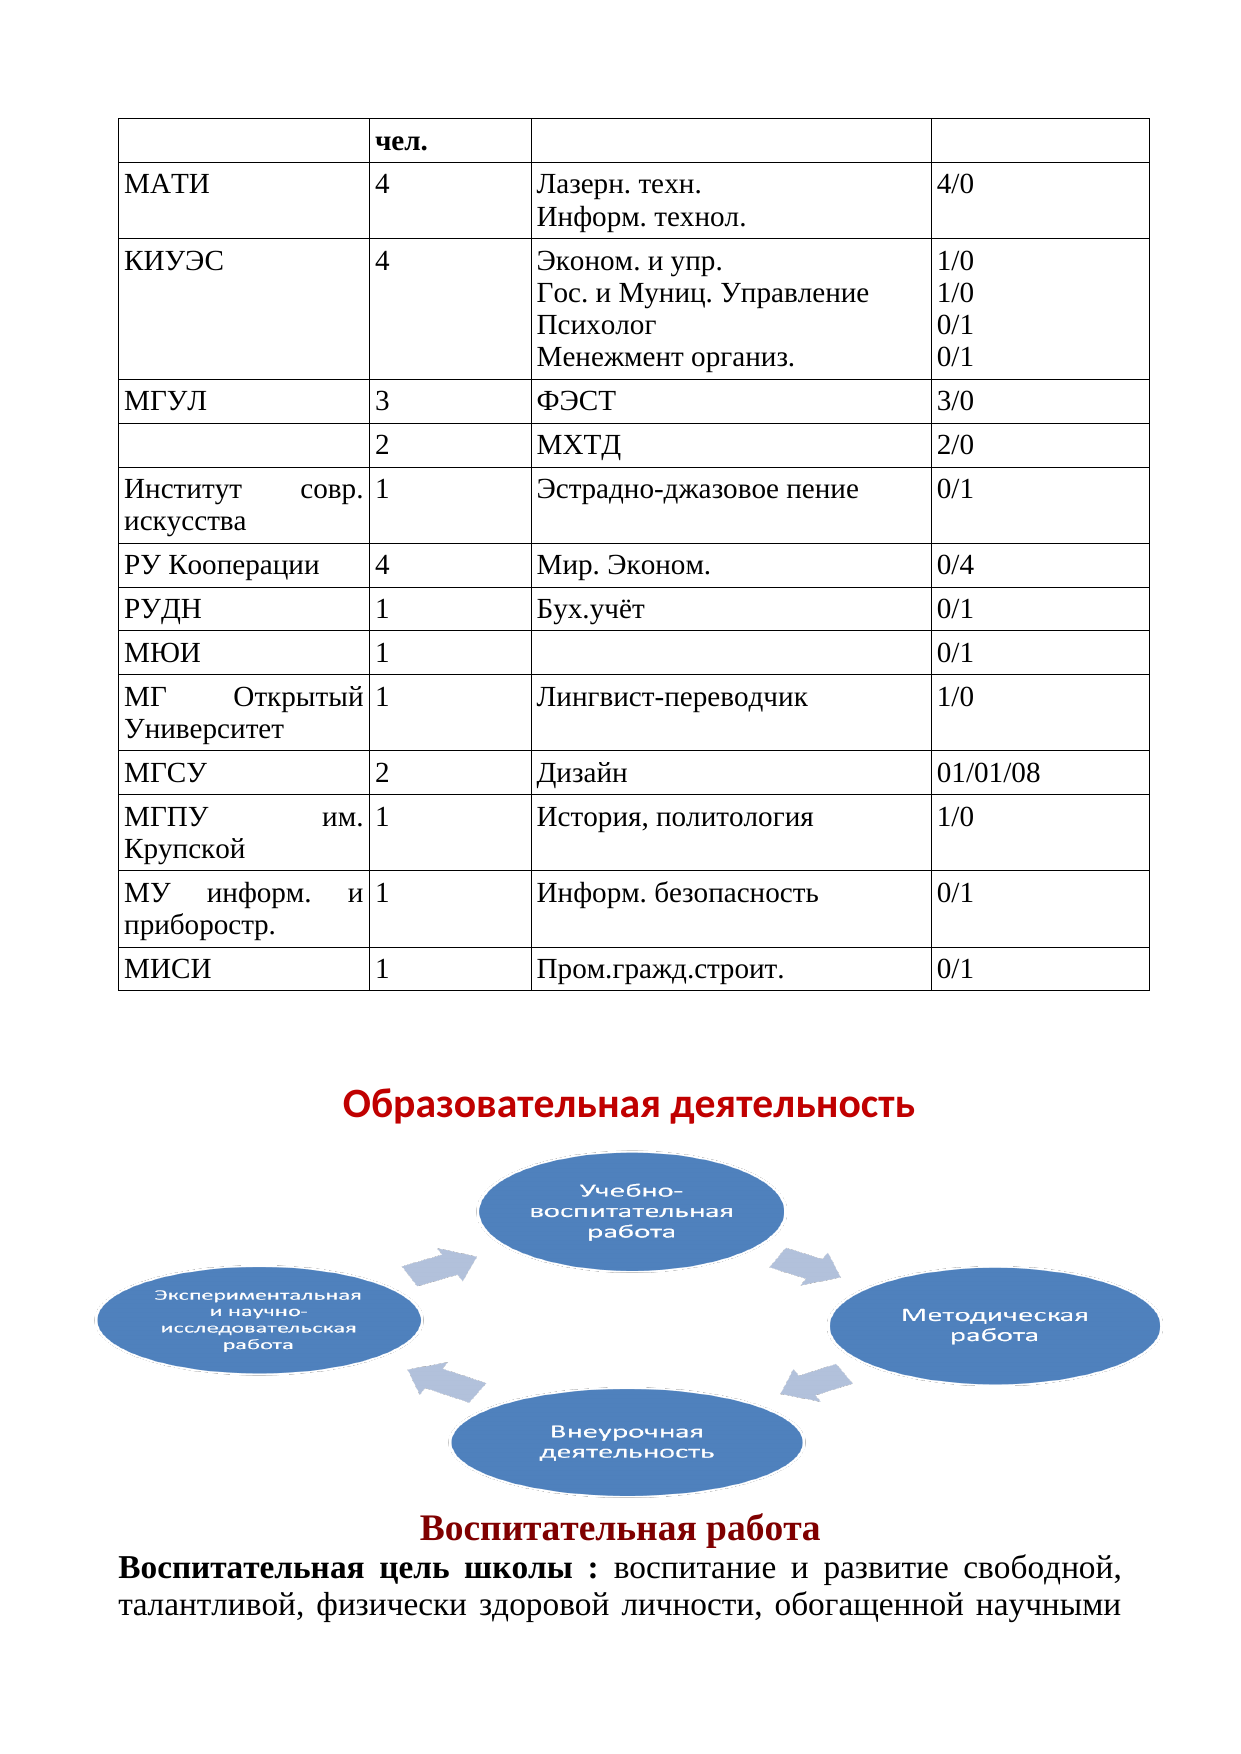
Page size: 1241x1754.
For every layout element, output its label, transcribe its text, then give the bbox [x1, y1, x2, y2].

table_header [932, 119, 1149, 162]
table_cell 1 [370, 468, 531, 543]
table_cell 4 [370, 544, 531, 587]
table_cell [532, 631, 931, 674]
table_header чел. [370, 119, 531, 162]
table_cell История, политология [532, 795, 931, 870]
table_cell Дизайн [532, 751, 931, 794]
table_cell РУДН [119, 588, 369, 630]
table_cell 1 [370, 675, 531, 750]
table_cell 3 [370, 380, 531, 423]
table_cell 2/0 [932, 424, 1149, 467]
table_cell Лазерн. техн. Информ. технол. [532, 163, 931, 238]
table_cell 1 [370, 871, 531, 947]
table_cell Бух.учёт [532, 588, 931, 630]
table_cell 1 [370, 948, 531, 990]
table_cell 0/1 [932, 631, 1149, 674]
table_cell МГ Открытый Университет [119, 675, 369, 750]
table_cell 2 [370, 751, 531, 794]
table_cell МГСУ [119, 751, 369, 794]
table_cell МГПУ им. Крупской [119, 795, 369, 870]
table_cell Институт совр. искусства [119, 468, 369, 543]
table_cell 4 [370, 239, 531, 379]
table_cell 0/1 [932, 871, 1149, 947]
table_cell Эстрадно-джазовое пение [532, 468, 931, 543]
text Воспитательная работа [118, 1507, 1122, 1548]
table_cell [119, 424, 369, 467]
table_cell 1/0 [932, 675, 1149, 750]
table_cell 0/1 [932, 948, 1149, 990]
table_cell МГУЛ [119, 380, 369, 423]
table_cell 0/4 [932, 544, 1149, 587]
table_cell Лингвист-переводчик [532, 675, 931, 750]
table_cell 2 [370, 424, 531, 467]
table_cell Пром.гражд.строит. [532, 948, 931, 990]
table_cell 4 [370, 163, 531, 238]
table_cell МЮИ [119, 631, 369, 674]
table_cell 01.01.08 [932, 751, 1149, 794]
table_cell 1/0 1/0 0/1 0/1 [932, 239, 1149, 379]
table_cell РУ Кооперации [119, 544, 369, 587]
table_cell 1 [370, 588, 531, 630]
table_cell МИСИ [119, 948, 369, 990]
table_cell Информ. безопасность [532, 871, 931, 947]
table_header [532, 119, 931, 162]
table_cell МХТД [532, 424, 931, 467]
picture [78, 1150, 1179, 1498]
table_header [119, 119, 369, 162]
table_cell 1 [370, 795, 531, 870]
table_cell МУ информ. и приборостр. [119, 871, 369, 947]
table_cell 0/1 [932, 588, 1149, 630]
table_cell ФЭСТ [532, 380, 931, 423]
table_cell КИУЭС [119, 239, 369, 379]
table_cell 4/0 [932, 163, 1149, 238]
table_cell Эконом. и упр. Гос. и Муниц. Управление Психолог Менежмент организ. [532, 239, 931, 379]
table_cell 0/1 [932, 468, 1149, 543]
text Воспитательная цель школы : воспитание и развитие свободной, талантливой, физически здоровой личности, обогащенной научными [118, 1548, 1122, 1622]
table_cell 1 [370, 631, 531, 674]
table_cell МАТИ [119, 163, 369, 238]
table_cell 1/0 [932, 795, 1149, 870]
table_cell 3/0 [932, 380, 1149, 423]
table_cell Мир. Эконом. [532, 544, 931, 587]
